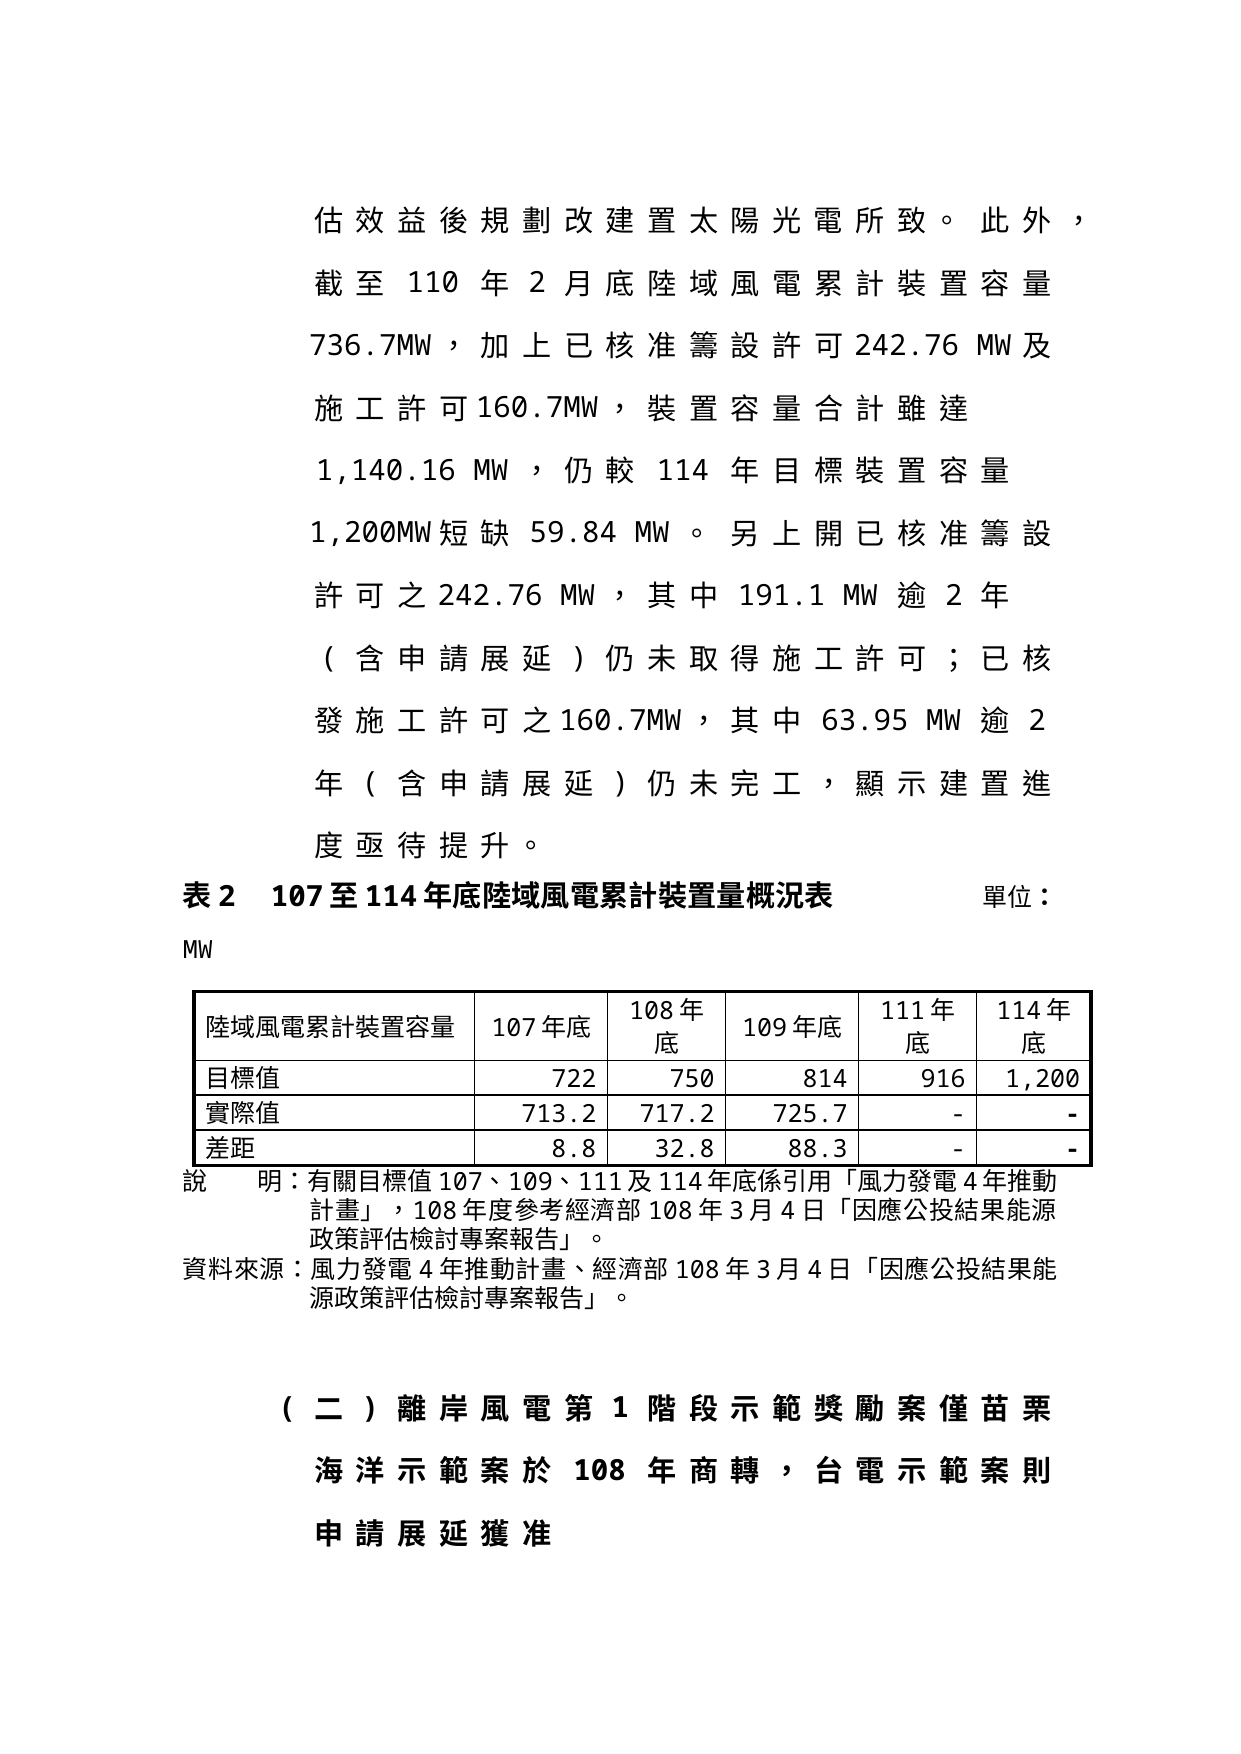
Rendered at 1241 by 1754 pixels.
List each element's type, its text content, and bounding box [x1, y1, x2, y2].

table_header 陸域風電累計裝置容量 [196, 993, 474, 1059]
table_cell 814 [726, 1061, 858, 1094]
table_cell - [859, 1131, 976, 1164]
table_cell 750 [608, 1061, 725, 1094]
table_cell 717.2 [608, 1096, 725, 1129]
table_cell 722 [475, 1061, 607, 1094]
table_cell 713.2 [475, 1096, 607, 1129]
table_header 109年底 [726, 993, 858, 1059]
table_header 114年底 [977, 993, 1089, 1059]
table_cell - [977, 1096, 1089, 1129]
table_header 108年底 [608, 993, 725, 1059]
table_cell - [859, 1096, 976, 1129]
text 說 明：有關目標值107、109、111及114年底係引用「風力發電4年推動計畫」，108年度參考經濟部108年3月4日「因應公投結果能源政策評估檢討專案報告」。 [183, 1167, 1058, 1255]
text 資料來源：風力發電4年推動計畫、經濟部108年3月4日「因應公投結果能源政策評估檢討專案報告」。 [183, 1255, 1058, 1313]
table_cell 目標值 [196, 1061, 474, 1094]
table_cell 1,200 [977, 1061, 1089, 1094]
text 表2 107至114年底陸域風電累計裝置量概況表 單位：MW [183, 865, 1058, 969]
table_cell 實際值 [196, 1096, 474, 1129]
table_header 107年底 [475, 993, 607, 1059]
table_cell 差距 [196, 1131, 474, 1164]
table_cell 916 [859, 1061, 976, 1094]
table_cell 8.8 [475, 1131, 607, 1164]
table_cell 88.3 [726, 1131, 858, 1164]
table_cell 32.8 [608, 1131, 725, 1164]
text 至於109年底陸域風電累計裝置容量較目標量短缺88.3MW之原因，參據109年度中央政府總決算審核報告，主要係因場址位於環境敏感或具爭議性區域而遭民眾反對、部分風機所屬公司解散，以及重新評估效益後規劃改建置太陽光電所致。此外，截至110年2月底陸域風電累計裝置容量736.7MW，加上已核准籌設許可242.76 MW及施工許可160.7MW，裝置容量合計雖達1,140.16 MW，仍較114年目標裝置容量1,200MW短缺59.84 MW。另上開已核准籌設許可之242.76 MW，其中191.1 MW逾2年(含申請展延)仍未取得施工許可；已核發施工許可之160.7MW，其中63.95 MW逾2年(含申請展延)仍未完工，顯示建置進度亟待提升。 [271, 177, 1058, 865]
table_cell 725.7 [726, 1096, 858, 1129]
text (二)離岸風電第1階段示範獎勵案僅苗栗海洋示範案於108年商轉，台電示範案則申請展延獲准 [242, 1365, 1058, 1552]
table_header 111年底 [859, 993, 976, 1059]
table_cell - [977, 1131, 1089, 1164]
